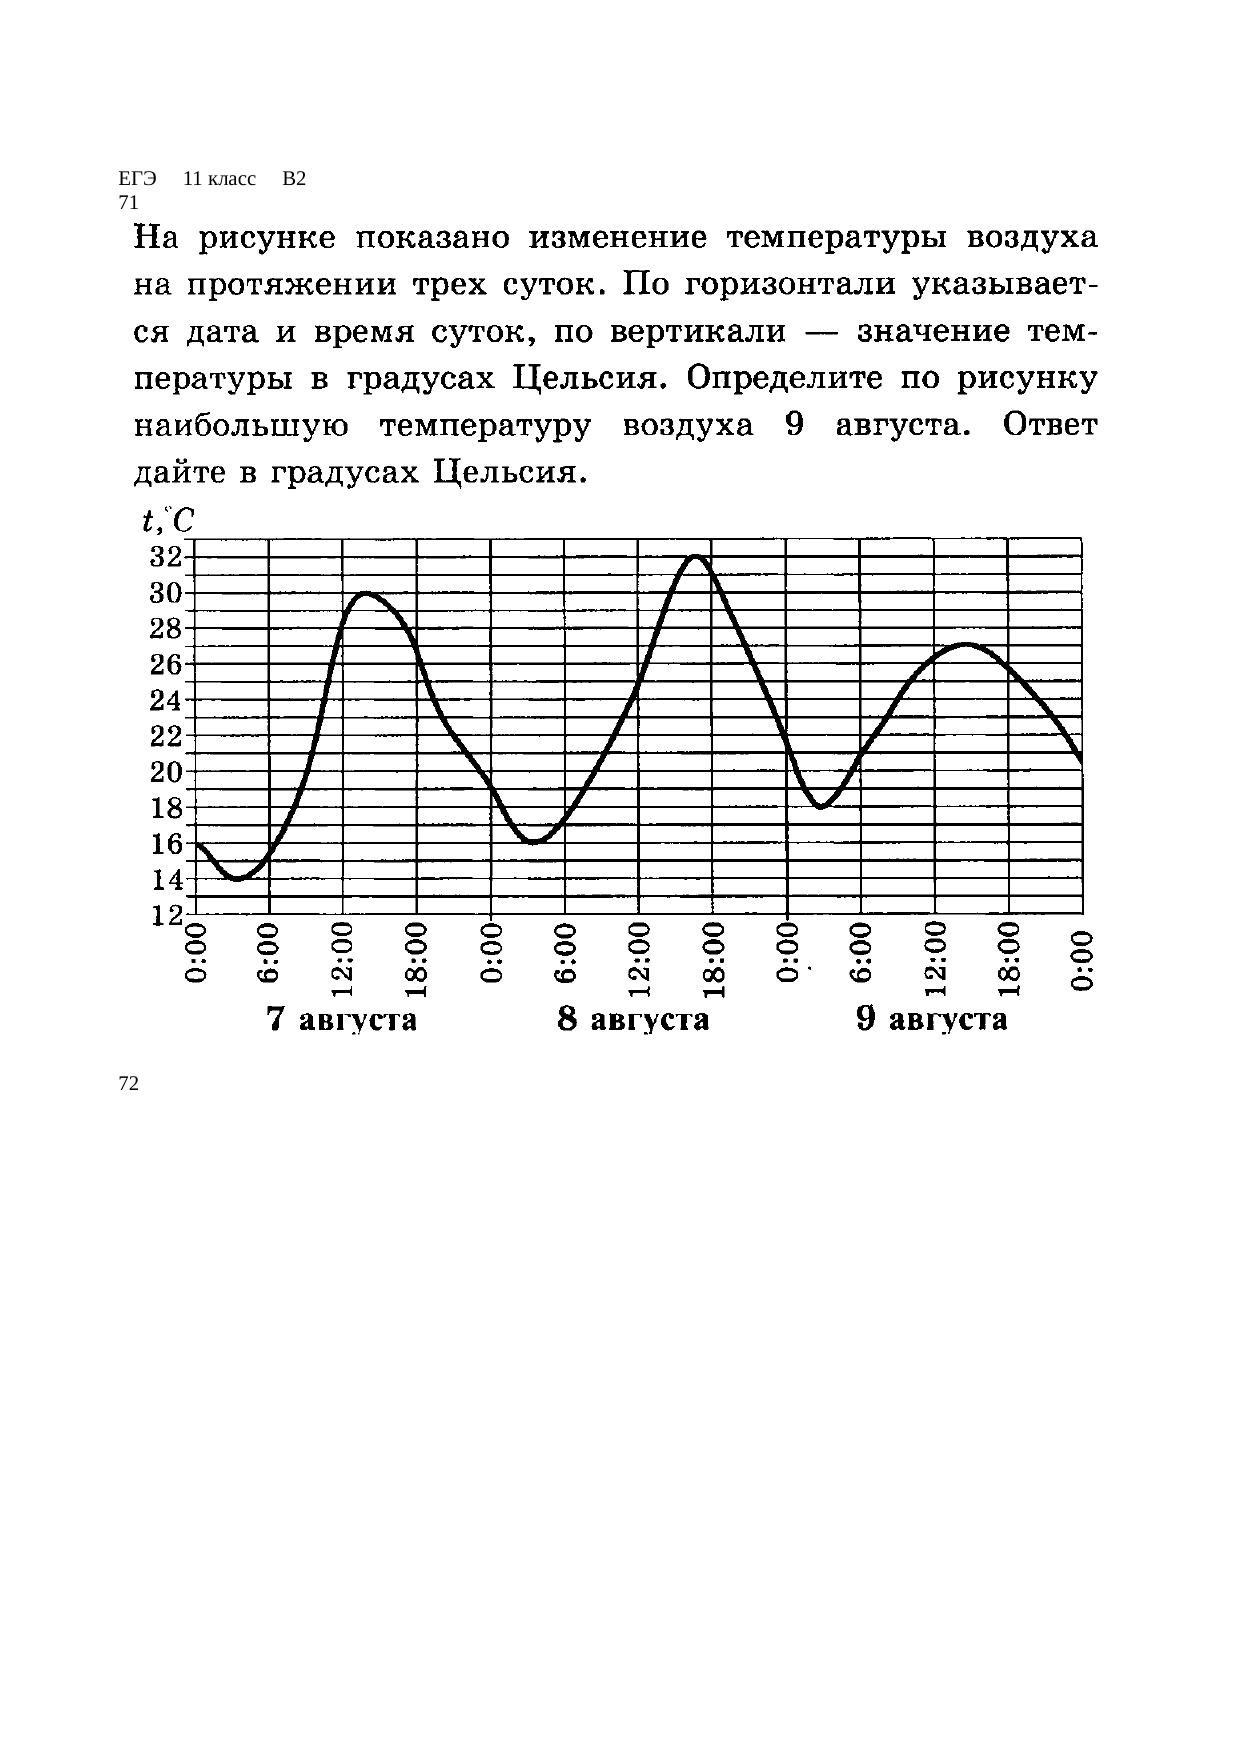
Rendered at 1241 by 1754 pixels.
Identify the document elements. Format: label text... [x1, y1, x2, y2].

text 71 [118, 190, 1122, 214]
text ЕГЭ 11 класс В2 [118, 166, 1122, 190]
text 72 [118, 1071, 1122, 1095]
